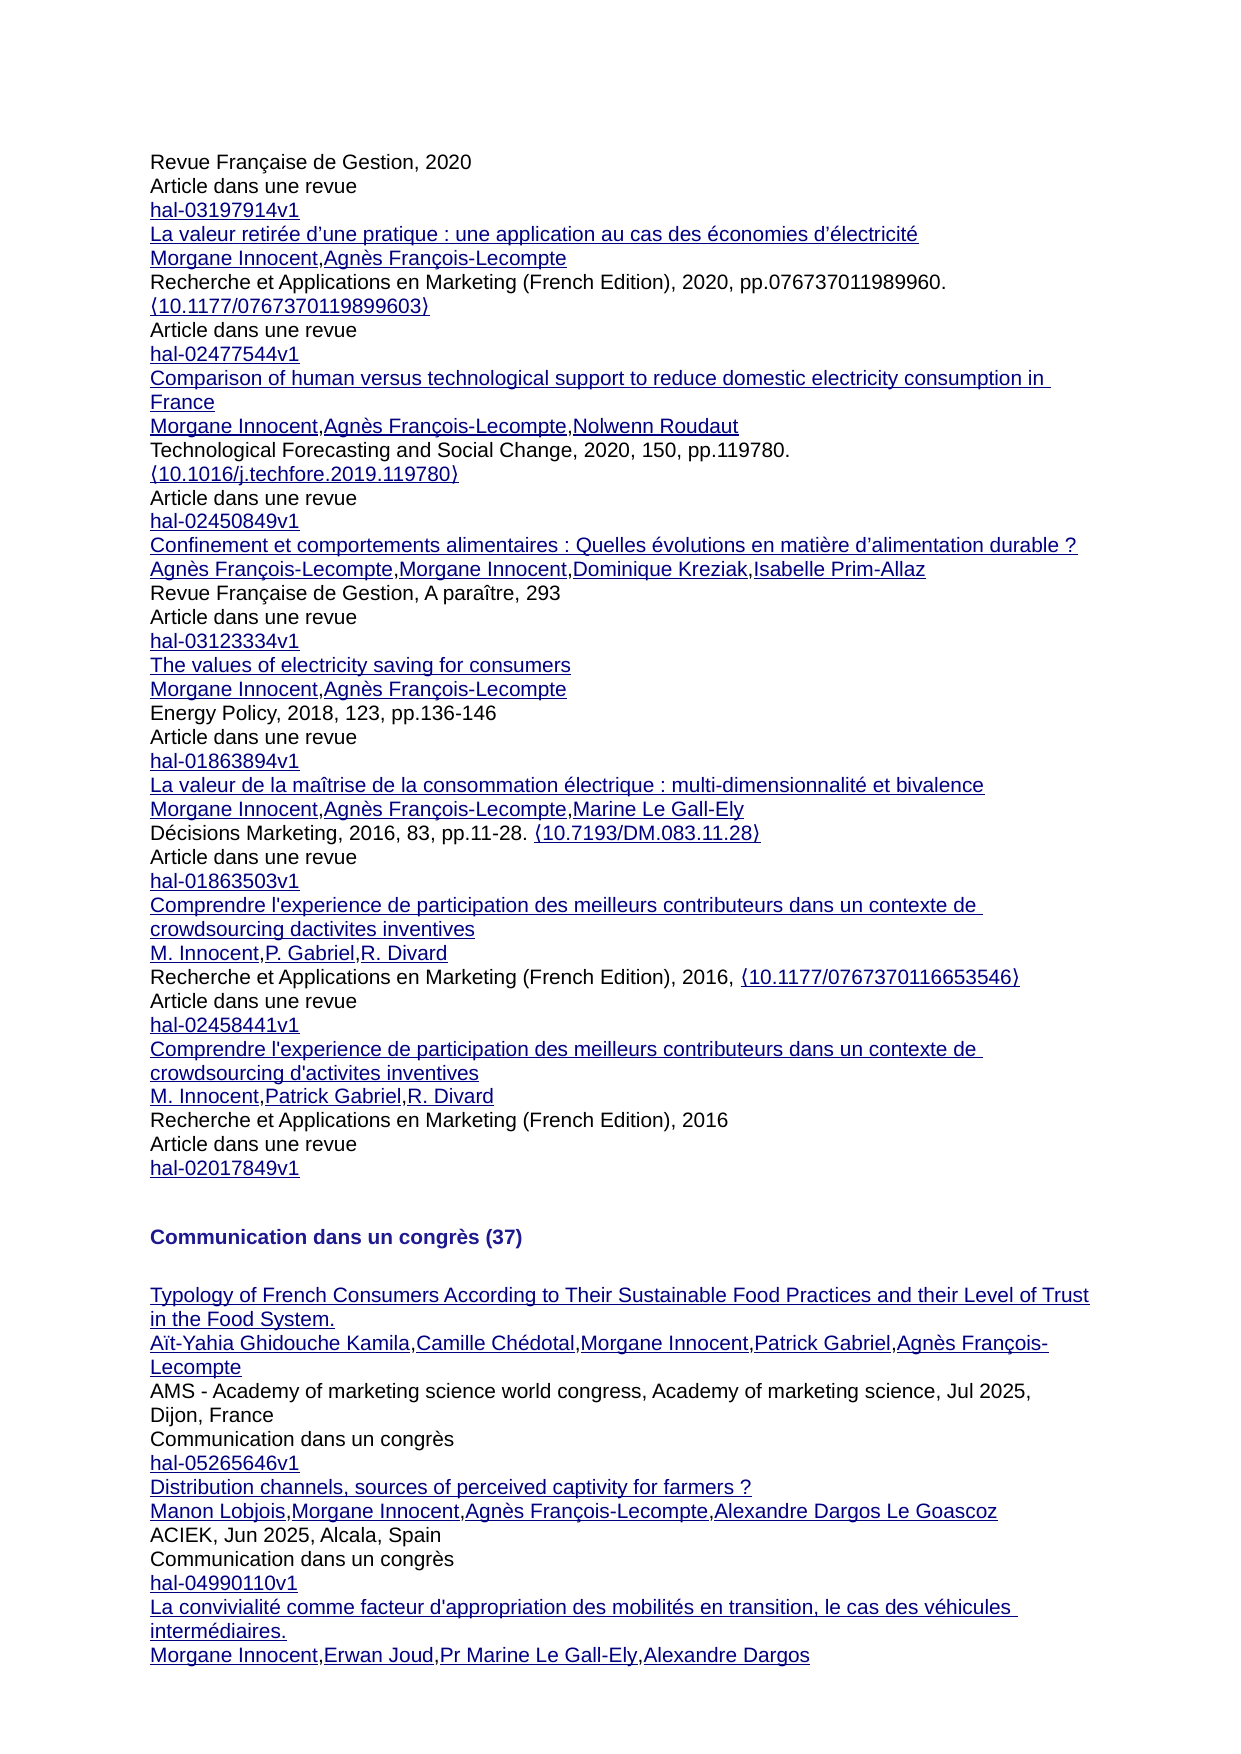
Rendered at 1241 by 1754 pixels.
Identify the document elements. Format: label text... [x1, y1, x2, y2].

table_cell La convivialité comme facteur d'appropriation des mobilités en transition, le cas des véhicules intermédiaires. Morgane Innocent,Erwan Joud,Pr Marine Le Gall-Ely,Alexandre Dargos [150, 1595, 1090, 1667]
subtitle Communication dans un congrès (37) [150, 1225, 1090, 1249]
table_cell Revue Française de Gestion, 2020 Article dans une revue hal-03197914v1 [150, 150, 1090, 222]
table_cell Confinement et comportements alimentaires : Quelles évolutions en matière d’alimentation durable ? Agnès François-Lecompte,Morgane Innocent,Dominique Kreziak,Isabelle Prim-Allaz Revue Française de Gestion, A paraître, 293 Article dans une revue hal-03123334v1 [150, 533, 1090, 653]
table_cell Comprendre l'experience de participation des meilleurs contributeurs dans un contexte de crowdsourcing dactivites inventives M. Innocent,P. Gabriel,R. Divard Recherche et Applications en Marketing (French Edition), 2016, ⟨10.1177/0767370116653546⟩ Article dans une revue hal-02458441v1 [150, 893, 1090, 1036]
table_cell La valeur de la maîtrise de la consommation électrique : multi-dimensionnalité et bivalence Morgane Innocent,Agnès François-Lecompte,Marine Le Gall-Ely Décisions Marketing, 2016, 83, pp.11-28. ⟨10.7193/DM.083.11.28⟩ Article dans une revue hal-01863503v1 [150, 773, 1090, 893]
table_header in the Food System. Aït-Yahia Ghidouche Kamila,Camille Chédotal,Morgane Innocent,Patrick Gabriel,Agnès François-Lecompte AMS - Academy of marketing science world congress, Academy of marketing science, Jul 2025, Dijon, France Communication dans un congrès hal-05265646v1 [150, 1305, 1090, 1475]
table_header Typology of French Consumers According to Their Sustainable Food Practices and their Level of Trust [150, 1283, 1090, 1304]
table_cell The values of electricity saving for consumers Morgane Innocent,Agnès François-Lecompte Energy Policy, 2018, 123, pp.136-146 Article dans une revue hal-01863894v1 [150, 653, 1090, 773]
table_cell Comparison of human versus technological support to reduce domestic electricity consumption in France Morgane Innocent,Agnès François-Lecompte,Nolwenn Roudaut Technological Forecasting and Social Change, 2020, 150, pp.119780. ⟨10.1016/j.techfore.2019.119780⟩ Article dans une revue hal-02450849v1 [150, 366, 1090, 533]
table_cell La valeur retirée d’une pratique : une application au cas des économies d’électricité Morgane Innocent,Agnès François-Lecompte Recherche et Applications en Marketing (French Edition), 2020, pp.076737011989960. ⟨10.1177/0767370119899603⟩ Article dans une revue hal-02477544v1 [150, 222, 1090, 366]
table_cell Distribution channels, sources of perceived captivity for farmers ? Manon Lobjois,Morgane Innocent,Agnès François-Lecompte,Alexandre Dargos Le Goascoz ACIEK, Jun 2025, Alcala, Spain Communication dans un congrès hal-04990110v1 [150, 1475, 1090, 1595]
table_cell Comprendre l'experience de participation des meilleurs contributeurs dans un contexte de crowdsourcing d'activites inventives M. Innocent,Patrick Gabriel,R. Divard Recherche et Applications en Marketing (French Edition), 2016 Article dans une revue hal-02017849v1 [150, 1036, 1090, 1180]
